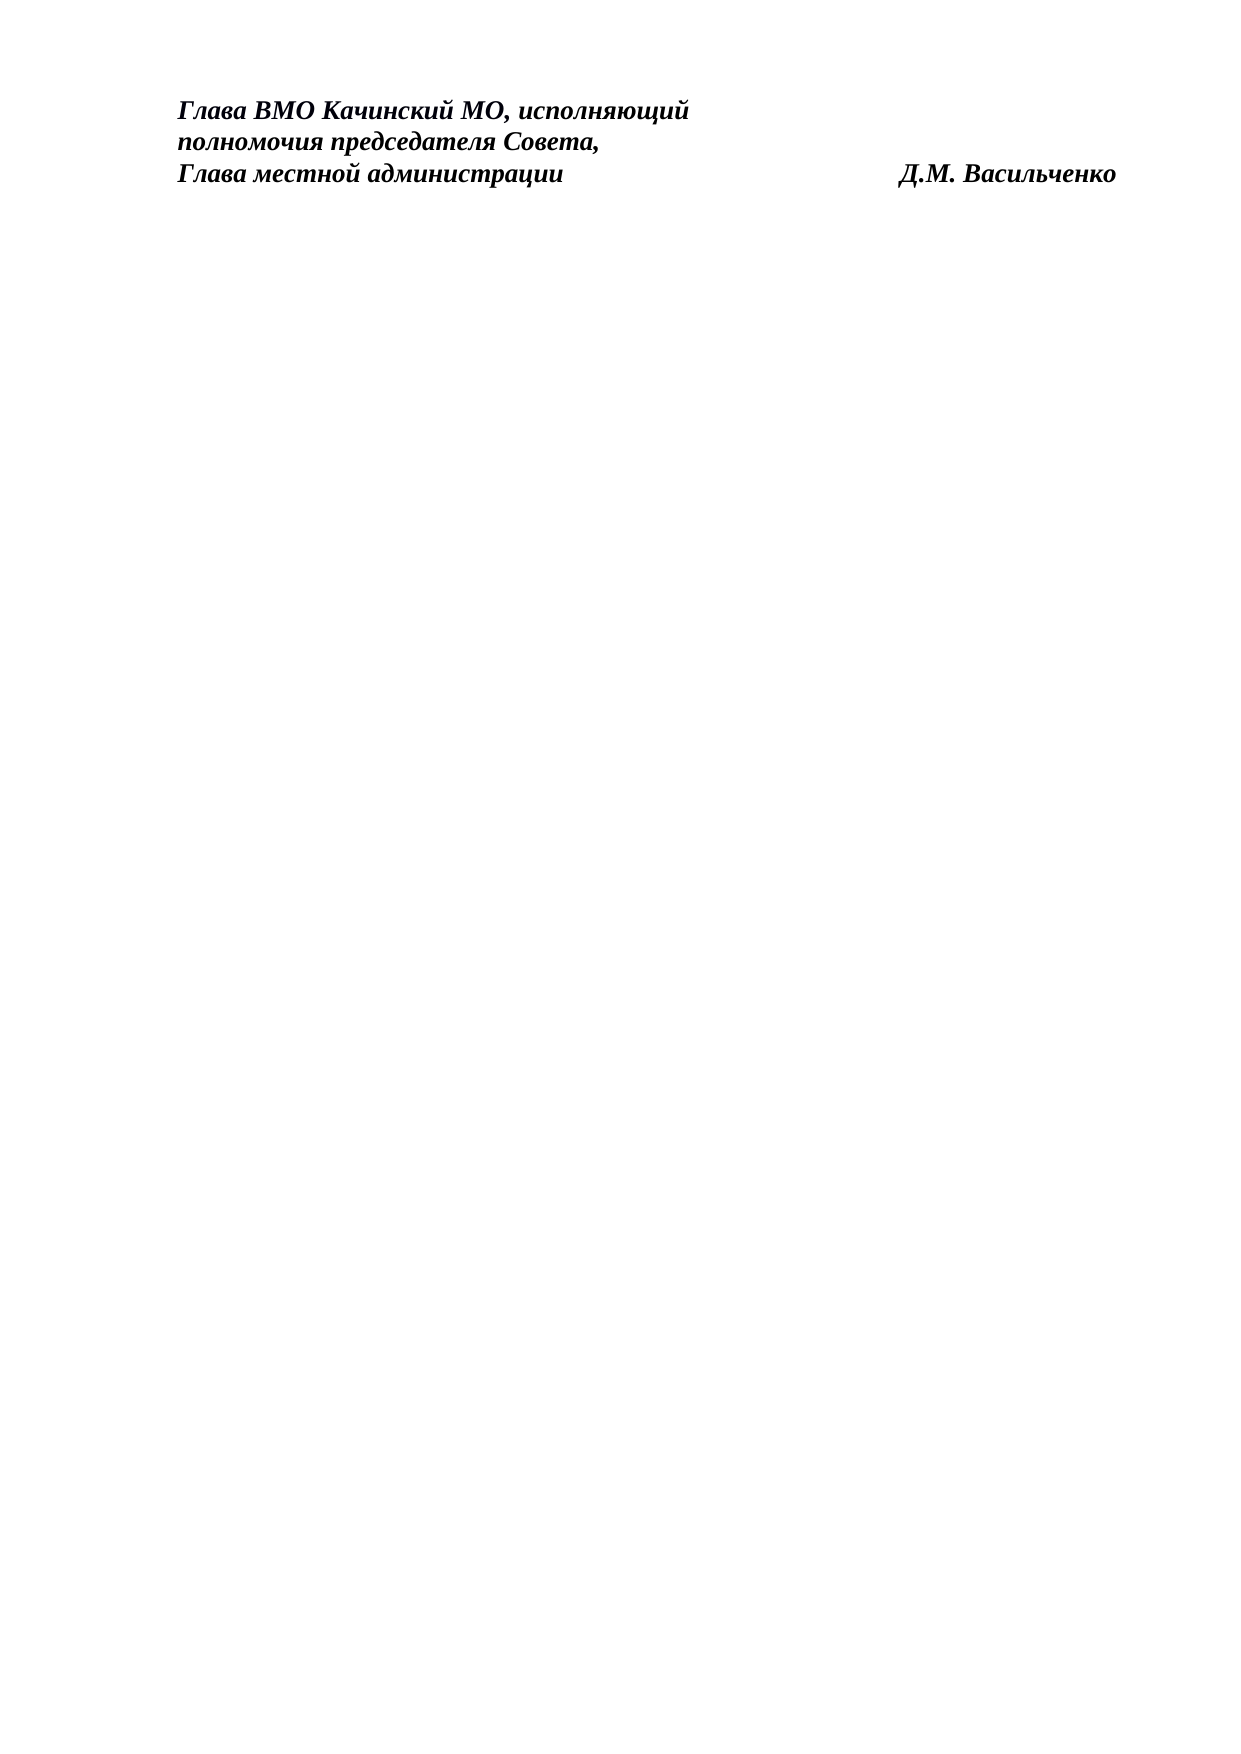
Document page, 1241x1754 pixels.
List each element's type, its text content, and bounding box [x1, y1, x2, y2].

table_header Глава ВМО Качинский МО, исполняющий полномочия председателя Совета, Глава местной администрации [166, 89, 751, 193]
table_header [751, 89, 869, 193]
table_header Д.М. Васильченко [869, 89, 1159, 193]
